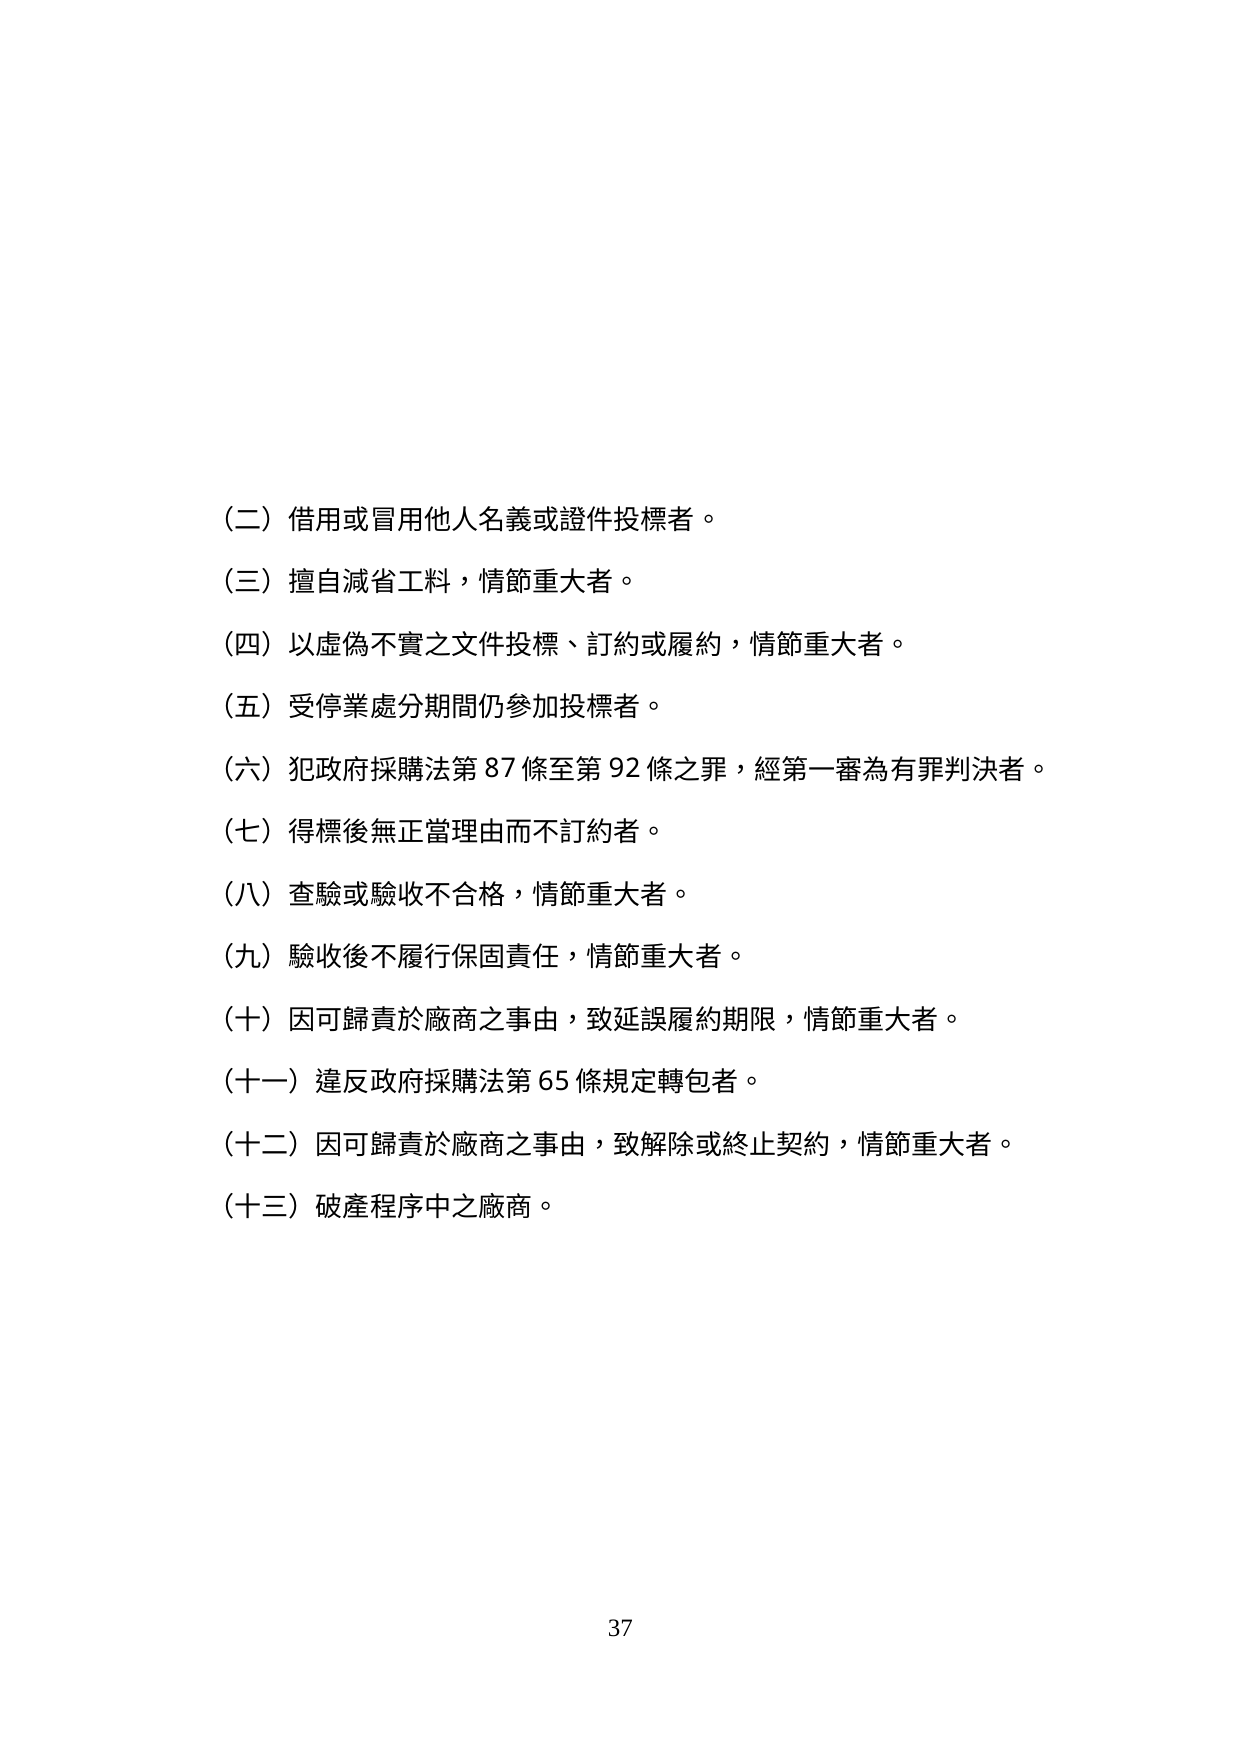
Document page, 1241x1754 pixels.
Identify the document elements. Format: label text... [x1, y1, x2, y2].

text （十一）違反政府採購法第65條規定轉包者。 [148, 1038, 1092, 1101]
text （十二）因可歸責於廠商之事由，致解除或終止契約，情節重大者。 [148, 1101, 1092, 1163]
text （二）借用或冒用他人名義或證件投標者。 [148, 476, 1092, 538]
text （十）因可歸責於廠商之事由，致延誤履約期限，情節重大者。 [148, 976, 1092, 1038]
text （三）擅自減省工料，情節重大者。 [148, 538, 1092, 601]
text （四）以虛偽不實之文件投標、訂約或履約，情節重大者。 [148, 601, 1092, 663]
text （十三）破產程序中之廠商。 [148, 1163, 1092, 1226]
text （六）犯政府採購法第87條至第92條之罪，經第一審為有罪判決者。 [148, 726, 1092, 788]
text （五）受停業處分期間仍參加投標者。 [148, 663, 1092, 726]
text （八）查驗或驗收不合格，情節重大者。 [148, 851, 1092, 913]
text （九）驗收後不履行保固責任，情節重大者。 [148, 913, 1092, 976]
text （七）得標後無正當理由而不訂約者。 [148, 788, 1092, 851]
